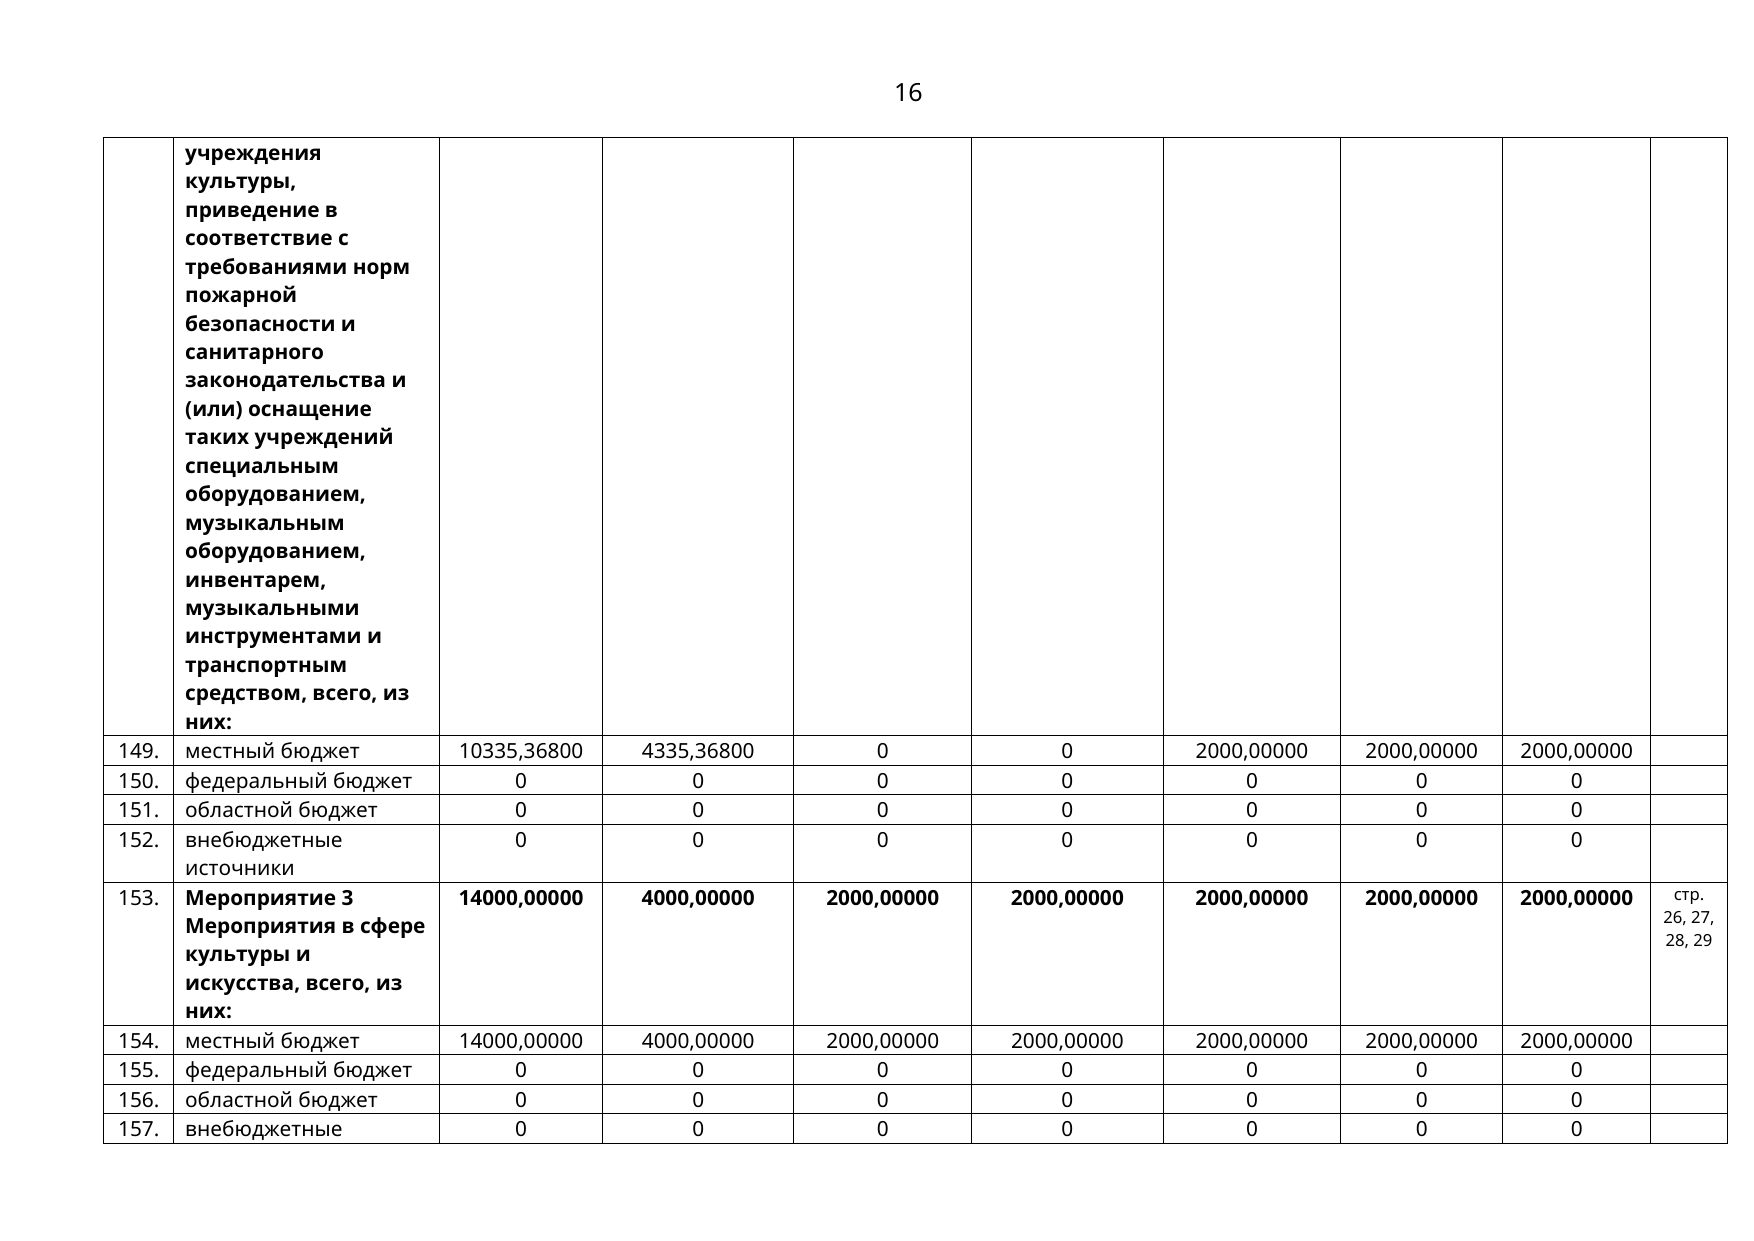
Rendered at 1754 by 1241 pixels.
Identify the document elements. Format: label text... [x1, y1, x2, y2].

table_cell 151. [104, 795, 173, 824]
table_cell [1651, 1026, 1727, 1054]
table_cell 0 [603, 825, 793, 882]
table_cell [1651, 1085, 1727, 1113]
table_cell 0 [972, 795, 1163, 824]
table_cell 2000,00000 [794, 1026, 971, 1054]
table_cell 0 [1164, 825, 1340, 882]
table_cell 0 [1503, 825, 1650, 882]
table_cell 0 [603, 1085, 793, 1113]
table_cell 0 [440, 1055, 602, 1084]
table_cell [1651, 795, 1727, 824]
table_cell 0 [972, 766, 1163, 794]
table_cell 0 [440, 825, 602, 882]
table_cell федеральный бюджет [174, 766, 439, 794]
table_cell 4000,00000 [603, 883, 793, 1025]
table_cell 2000,00000 [972, 1026, 1163, 1054]
table_cell [440, 138, 602, 735]
table_cell 0 [1164, 766, 1340, 794]
table_cell 2000,00000 [972, 883, 1163, 1025]
table_cell [1341, 138, 1502, 735]
table_cell областной бюджет [174, 795, 439, 824]
table_cell 0 [1341, 825, 1502, 882]
table_cell 0 [1341, 795, 1502, 824]
table_cell 2000,00000 [794, 883, 971, 1025]
table_cell 2000,00000 [1164, 1026, 1340, 1054]
table_cell местный бюджет [174, 1026, 439, 1054]
table_cell Мероприятие 3 Мероприятия в сфере культуры и искусства, всего, из них: [174, 883, 439, 1025]
table_cell 0 [972, 1114, 1163, 1143]
table_cell [1651, 736, 1727, 765]
table_cell 0 [603, 795, 793, 824]
table_cell 0 [603, 766, 793, 794]
table_cell [1651, 1114, 1727, 1143]
table_cell 0 [794, 736, 971, 765]
table_cell внебюджетные источники [174, 825, 439, 882]
table_cell 0 [1503, 1055, 1650, 1084]
table_cell 0 [794, 1114, 971, 1143]
table_cell 149. [104, 736, 173, 765]
table_cell местный бюджет [174, 736, 439, 765]
table_cell 0 [440, 1114, 602, 1143]
table_cell 155. [104, 1055, 173, 1084]
table_cell 14000,00000 [440, 1026, 602, 1054]
table_cell 0 [1341, 1055, 1502, 1084]
table_cell 0 [440, 795, 602, 824]
table_cell 2000,00000 [1503, 1026, 1650, 1054]
table_cell 0 [794, 766, 971, 794]
table_cell [1651, 1055, 1727, 1084]
table_cell 157. [104, 1114, 173, 1143]
table_cell 0 [1503, 1114, 1650, 1143]
table_cell 0 [972, 825, 1163, 882]
table_cell [1164, 138, 1340, 735]
table_cell 4335,36800 [603, 736, 793, 765]
table_cell областной бюджет [174, 1085, 439, 1113]
table_cell [104, 138, 173, 735]
table_cell 0 [1503, 766, 1650, 794]
table_cell 0 [1341, 1114, 1502, 1143]
table_cell 154. [104, 1026, 173, 1054]
table_cell 0 [1341, 1085, 1502, 1113]
table_cell 14000,00000 [440, 883, 602, 1025]
table_cell 2000,00000 [1164, 736, 1340, 765]
table_cell 0 [1503, 1085, 1650, 1113]
table_cell [1503, 138, 1650, 735]
table_cell внебюджетные [174, 1114, 439, 1143]
table_cell [1651, 766, 1727, 794]
table_cell 0 [1164, 1085, 1340, 1113]
table_cell [1651, 138, 1727, 735]
table_cell 0 [603, 1114, 793, 1143]
table_cell 0 [794, 795, 971, 824]
table_cell 2000,00000 [1164, 883, 1340, 1025]
table_cell 0 [440, 1085, 602, 1113]
table_cell [1651, 825, 1727, 882]
table_cell 2000,00000 [1341, 883, 1502, 1025]
table_cell 0 [972, 1085, 1163, 1113]
table_cell 0 [1164, 1114, 1340, 1143]
table_cell стр. 26, 27, 28, 29 [1651, 883, 1727, 1025]
table_cell учреждения культуры, приведение в соответствие с требованиями норм пожарной безопасности и санитарного законодательства и (или) оснащение таких учреждений специальным оборудованием, музыкальным оборудованием, инвентарем, музыкальными инструментами и транспортным средством, всего, из них: [174, 138, 439, 735]
table_cell 2000,00000 [1503, 883, 1650, 1025]
table_cell 0 [603, 1055, 793, 1084]
table_cell 0 [440, 766, 602, 794]
table_cell 150. [104, 766, 173, 794]
table_cell 0 [972, 736, 1163, 765]
table_cell 10335,36800 [440, 736, 602, 765]
table_cell федеральный бюджет [174, 1055, 439, 1084]
table_cell 0 [1164, 795, 1340, 824]
table_cell 0 [794, 1085, 971, 1113]
table_cell [794, 138, 971, 735]
table_cell 0 [1164, 1055, 1340, 1084]
table_cell 2000,00000 [1341, 1026, 1502, 1054]
table_cell 0 [1341, 766, 1502, 794]
table_cell 0 [1503, 795, 1650, 824]
table_cell 2000,00000 [1341, 736, 1502, 765]
table_cell 4000,00000 [603, 1026, 793, 1054]
table_cell [972, 138, 1163, 735]
table_cell 152. [104, 825, 173, 882]
table_cell [603, 138, 793, 735]
table_cell 153. [104, 883, 173, 1025]
table_cell 156. [104, 1085, 173, 1113]
table_cell 0 [794, 825, 971, 882]
table_cell 0 [972, 1055, 1163, 1084]
table_cell 0 [794, 1055, 971, 1084]
table_cell 2000,00000 [1503, 736, 1650, 765]
